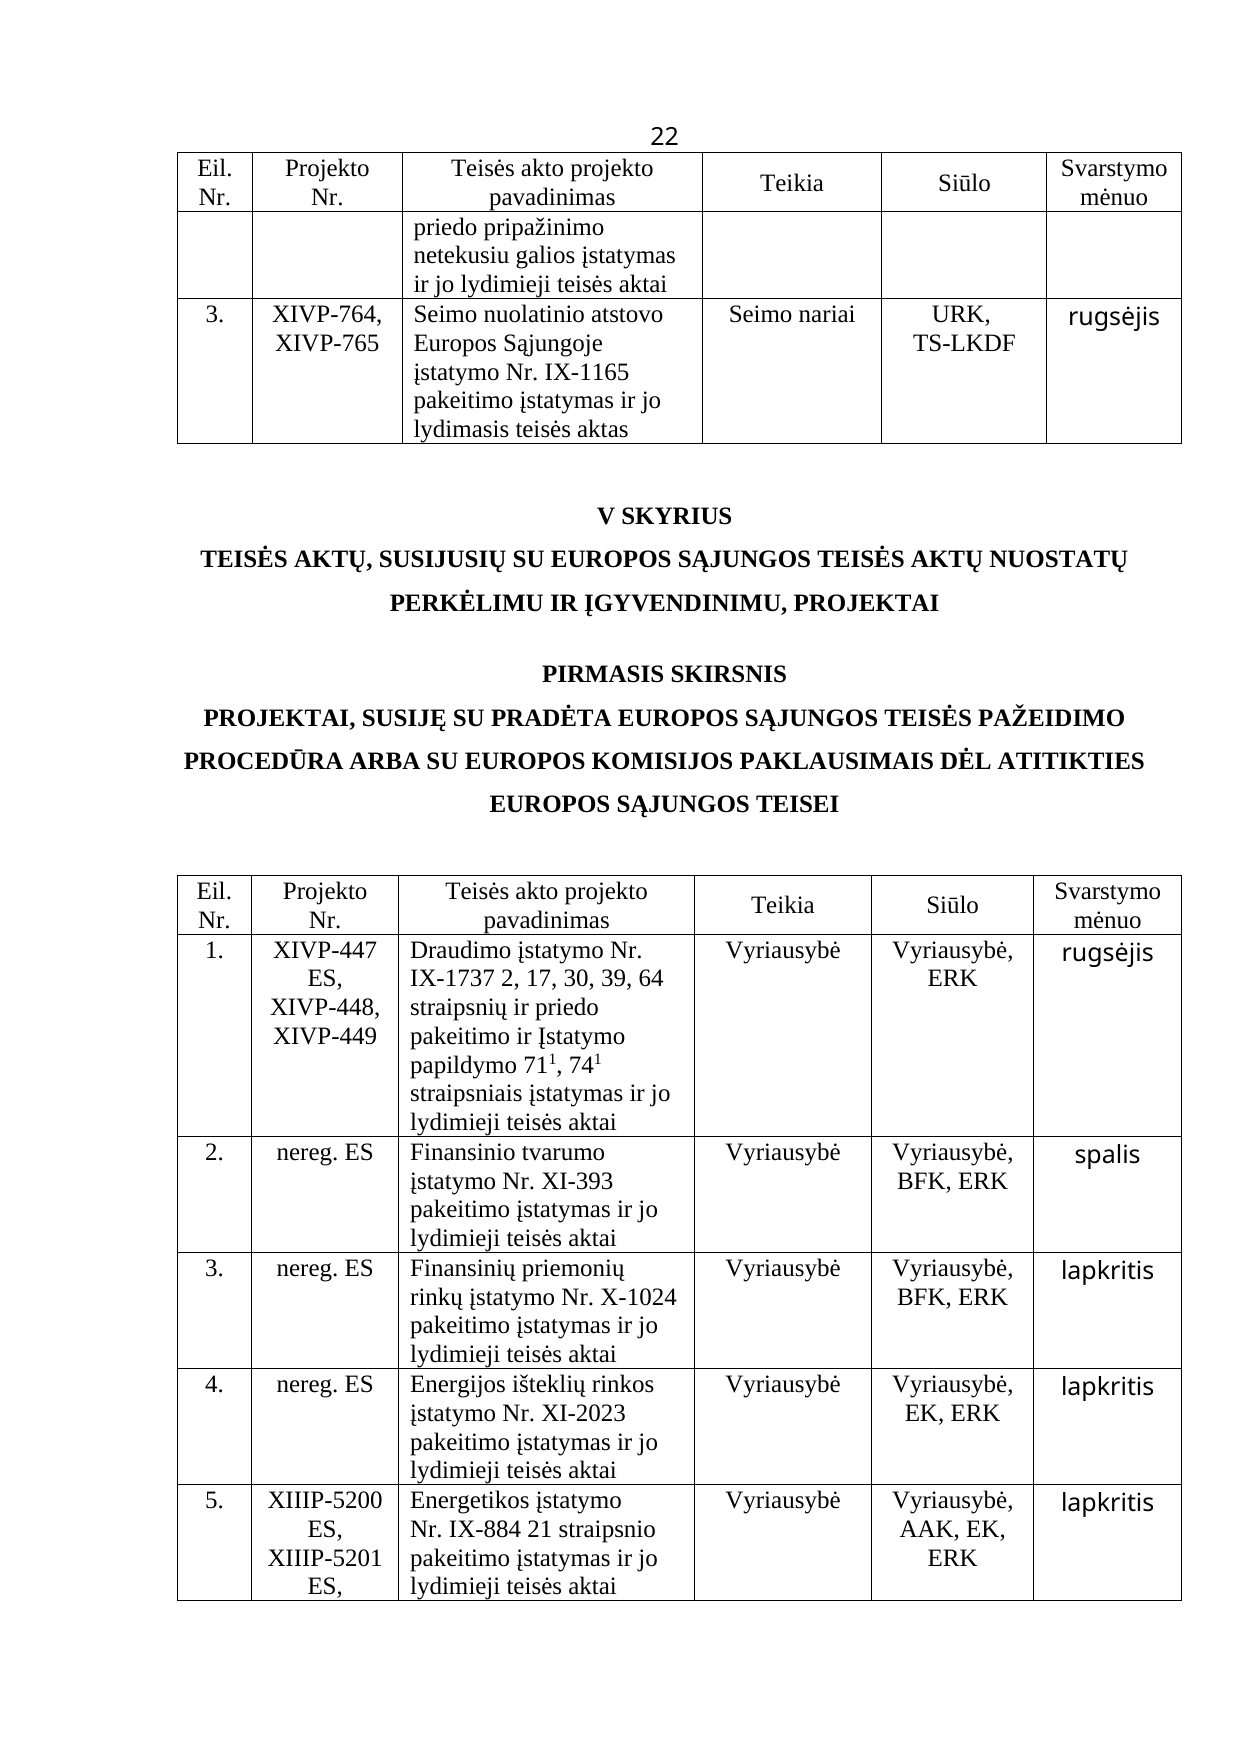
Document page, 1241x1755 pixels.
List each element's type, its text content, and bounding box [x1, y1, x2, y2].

table_cell URK, TS-LKDF [882, 299, 1046, 443]
table_cell Seimo nuolatinio atstovo Europos Sąjungoje įstatymo Nr. IX-1165 pakeitimo įstatymas ir jo lydimasis teisės aktas [403, 299, 702, 443]
table_cell [882, 212, 1046, 298]
table_cell Draudimo įstatymo Nr. IX-1737 2, 17, 30, 39, 64 straipsnių ir priedo pakeitimo ir Įstatymo papildymo 711, 741 straipsniais įstatymas ir jo lydimieji teisės aktai [399, 935, 694, 1136]
table_cell spalis [1034, 1137, 1181, 1252]
table_header Svarstymo mėnuo [1034, 876, 1181, 934]
table_cell XIVP-764, XIVP-765 [253, 299, 402, 443]
text PIRMASIS SKIRSNIS [177, 659, 1152, 688]
table_cell lapkritis [1034, 1369, 1181, 1484]
table_cell nereg. ES [252, 1137, 398, 1252]
text PROJEKTAI, SUSIJĘ SU PRADĖTA EUROPOS SĄJUNGOS TEISĖS PAŽEIDIMO PROCEDŪRA ARBA SU EUROPOS KOMISIJOS PAKLAUSIMAIS DĖL ATITIKTIES EUROPOS SĄJUNGOS TEISEI [177, 703, 1152, 818]
table_cell rugsėjis [1034, 935, 1181, 1136]
table_cell XIIIP-5200 ES, XIIIP-5201 ES, [252, 1485, 398, 1600]
table_header Projekto Nr. [253, 153, 402, 211]
text V SKYRIUS [177, 501, 1152, 530]
table_cell 3. [178, 1253, 251, 1368]
table_cell rugsėjis [1047, 299, 1181, 443]
text TEISĖS AKTŲ, SUSIJUSIŲ SU EUROPOS SĄJUNGOS TEISĖS AKTŲ NUOSTATŲ PERKĖLIMU IR ĮGYVENDINIMU, PROJEKTAI [177, 544, 1152, 616]
table_cell 3. [178, 299, 252, 443]
table_cell 2. [178, 1137, 251, 1252]
table_cell priedo pripažinimo netekusiu galios įstatymas ir jo lydimieji teisės aktai [403, 212, 702, 298]
table_cell lapkritis [1034, 1253, 1181, 1368]
table_cell Vyriausybė, AAK, EK, ERK [872, 1485, 1033, 1600]
table_header Eil. Nr. [178, 876, 251, 934]
table_cell [703, 212, 881, 298]
table_cell Energetikos įstatymo Nr. IX-884 21 straipsnio pakeitimo įstatymas ir jo lydimieji teisės aktai [399, 1485, 694, 1600]
table_cell nereg. ES [252, 1253, 398, 1368]
table_cell Vyriausybė, EK, ERK [872, 1369, 1033, 1484]
table_header Teikia [695, 876, 871, 934]
table_cell lapkritis [1034, 1485, 1181, 1600]
table_header Teikia [703, 153, 881, 211]
table_cell Vyriausybė, BFK, ERK [872, 1253, 1033, 1368]
table_cell Vyriausybė [695, 1253, 871, 1368]
table_cell Vyriausybė, ERK [872, 935, 1033, 1136]
table_cell [178, 212, 252, 298]
table_header Teisės akto projekto pavadinimas [403, 153, 702, 211]
table_cell Vyriausybė [695, 1137, 871, 1252]
table_header Teisės akto projekto pavadinimas [399, 876, 694, 934]
table_cell Finansinių priemonių rinkų įstatymo Nr. X-1024 pakeitimo įstatymas ir jo lydimieji teisės aktai [399, 1253, 694, 1368]
table_cell Vyriausybė [695, 1369, 871, 1484]
table_cell Vyriausybė [695, 935, 871, 1136]
table_cell 1. [178, 935, 251, 1136]
table_cell XIVP-447 ES, XIVP-448, XIVP-449 [252, 935, 398, 1136]
table_cell [253, 212, 402, 298]
table_cell Vyriausybė [695, 1485, 871, 1600]
table_cell 4. [178, 1369, 251, 1484]
table_header Siūlo [872, 876, 1033, 934]
table_header Projekto Nr. [252, 876, 398, 934]
table_cell Finansinio tvarumo įstatymo Nr. XI-393 pakeitimo įstatymas ir jo lydimieji teisės aktai [399, 1137, 694, 1252]
table_cell [1047, 212, 1181, 298]
table_cell Energijos išteklių rinkos įstatymo Nr. XI-2023 pakeitimo įstatymas ir jo lydimieji teisės aktai [399, 1369, 694, 1484]
table_cell Seimo nariai [703, 299, 881, 443]
table_cell 5. [178, 1485, 251, 1600]
table_header Eil. Nr. [178, 153, 252, 211]
table_header Siūlo [882, 153, 1046, 211]
table_header Svarstymo mėnuo [1047, 153, 1181, 211]
table_cell nereg. ES [252, 1369, 398, 1484]
table_cell Vyriausybė, BFK, ERK [872, 1137, 1033, 1252]
